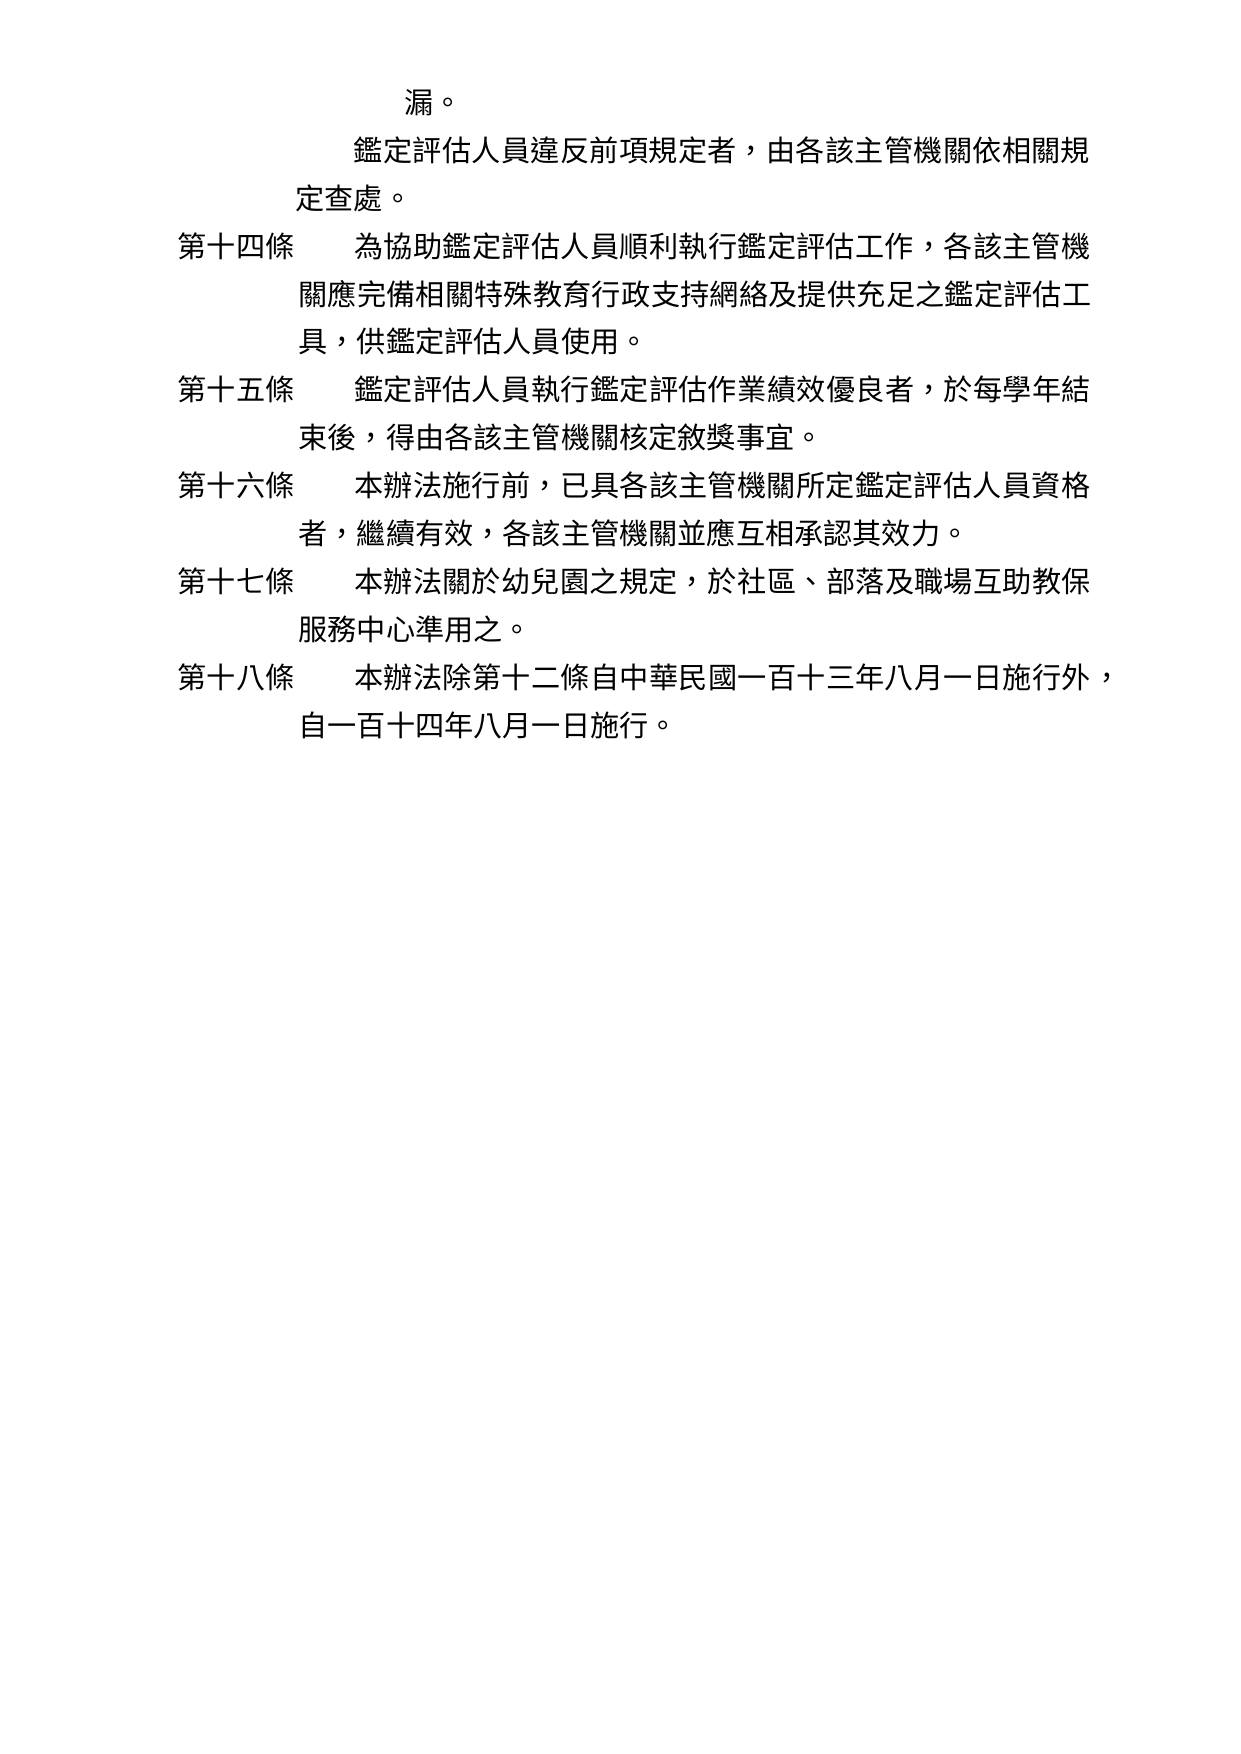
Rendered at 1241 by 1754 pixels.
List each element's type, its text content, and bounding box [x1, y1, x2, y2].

text 第十七條 本辦法關於幼兒園之規定，於社區、部落及職場互助教保服務中心準用之。 [177, 554, 1092, 650]
text 第十四條 為協助鑑定評估人員順利執行鑑定評估工作，各該主管機關應完備相關特殊教育行政支持網絡及提供充足之鑑定評估工具，供鑑定評估人員使用。 [177, 219, 1092, 362]
text 第十五條 鑑定評估人員執行鑑定評估作業績效優良者，於每學年結束後，得由各該主管機關核定敘獎事宜。 [177, 362, 1092, 458]
text 第十六條 本辦法施行前，已具各該主管機關所定鑑定評估人員資格者，繼續有效，各該主管機關並應互相承認其效力。 [177, 458, 1092, 554]
text 鑑定評估人員違反前項規定者，由各該主管機關依相關規定查處。 [295, 123, 1092, 219]
text 漏。 [345, 75, 1092, 123]
text 第十八條 本辦法除第十二條自中華民國一百十三年八月一日施行外，自一百十四年八月一日施行。 [177, 650, 1092, 746]
